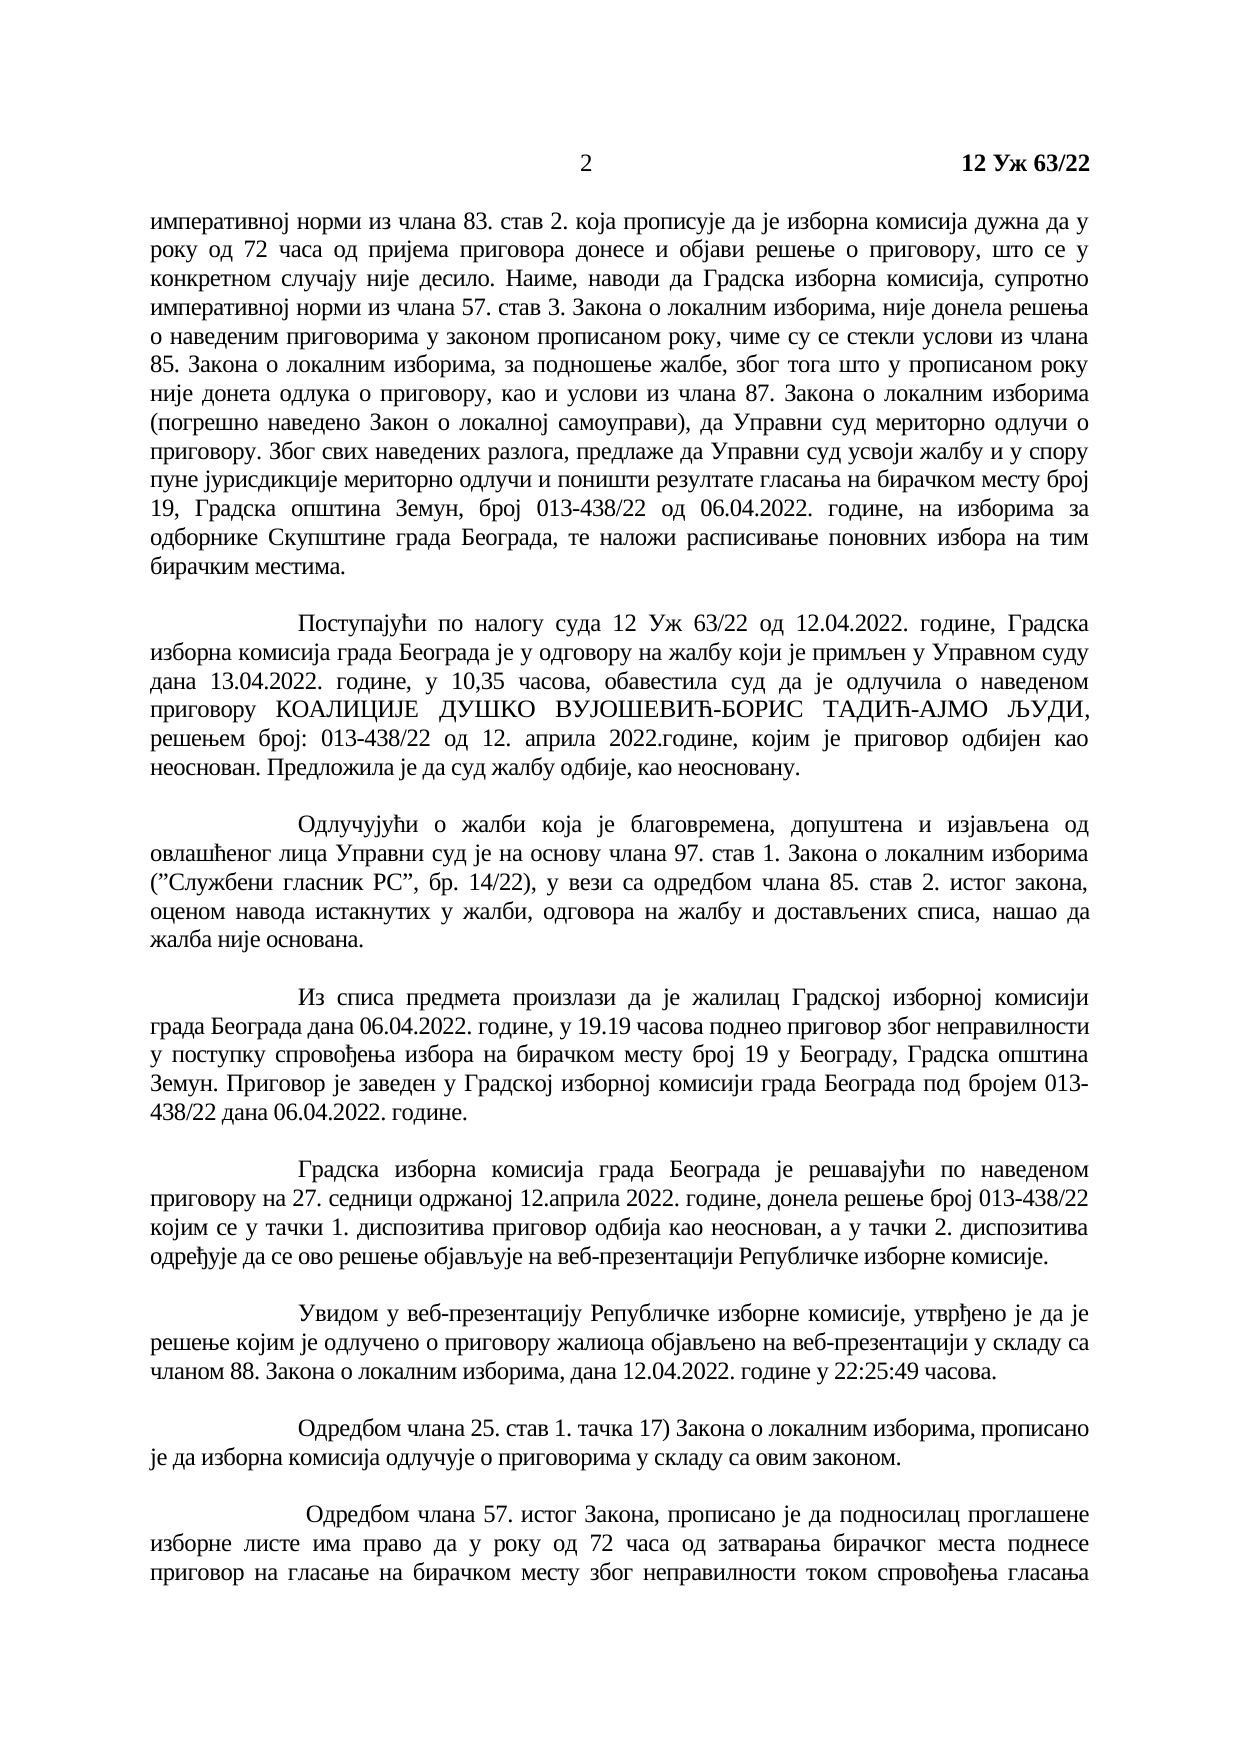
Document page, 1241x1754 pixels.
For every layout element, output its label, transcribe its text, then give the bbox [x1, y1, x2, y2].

text Поступајући по налогу суда 12 Уж 63/22 од 12.04.2022. године, Градска изборна комисија града Београда је у одговору на жалбу који је примљен у Управном суду дана 13.04.2022. године, у 10,35 часова, обавестила суд да је одлучила о наведеном приговору КОАЛИЦИЈЕ ДУШКО ВУЈОШЕВИЋ-БОРИС ТАДИЋ-АЈМО ЉУДИ, решењем број: 013-438/22 од 12. априла 2022.године, којим је приговор одбијен као неоснован. Предложила је да суд жалбу одбије, као неосновану. [150, 608, 1090, 781]
text императивној норми из члана 83. став 2. која прописује да је изборна комисија дужна да у року од 72 часа од пријема приговора донесе и објави решење о приговору, што се у конкретном случају није десило. Наиме, наводи да Градска изборна комисија, супротно императивној норми из члана 57. став 3. Закона о локалним изборима, није донела решења о наведеним приговорима у законом прописаном року, чиме су се стекли услови из члана 85. Закона о локалним изборима, за подношење жалбе, због тога што у прописаном року није донета одлука о приговору, као и услови из члана 87. Закона о локалним изборима (погрешно наведено Закон о локалној самоуправи), да Управни суд мериторно одлучи о приговору. Због свих наведених разлога, предлаже да Управни суд усвоји жалбу и у спору пуне јурисдикције мериторно одлучи и поништи резултате гласања на бирачком месту број 19, Градска општина Земун, број 013-438/22 од 06.04.2022. године, на изборима за одборнике Скупштине града Београда, те наложи расписивање поновних избора на тим бирачким местима. [150, 206, 1090, 579]
text Одредбом члана 57. истог Закона, прописано је да подносилац проглашене изборне листе има право да у року од 72 часа од затварања бирачког места поднесе приговор на гласање на бирачком месту због неправилности током спровођења гласања [150, 1499, 1090, 1586]
text Одлучујући о жалби која је благовремена, допуштена и изјављена од овлашћеног лица Управни суд је на основу члана 97. став 1. Закона о локалним изборима (”Службени гласник РС”, бр. 14/22), у вези са одредбом члана 85. став 2. истог закона, оценом навода истакнутих у жалби, одговора на жалбу и достављених списа, нашао да жалба није основана. [150, 809, 1090, 953]
text Одредбом члана 25. став 1. тачка 17) Закона о локалним изборима, прописано је да изборна комисија одлучује о приговорима у складу са овим законом. [150, 1413, 1090, 1471]
text Из списа предмета произлази да је жалилац Градској изборној комисији града Београда дана 06.04.2022. године, у 19.19 часова поднео приговор због неправилности у поступку спровођења избора на бирачком месту број 19 у Београду, Градска општина Земун. Приговор је заведен у Градској изборној комисији града Београда под бројем 013-438/22 дана 06.04.2022. године. [150, 982, 1090, 1126]
text Увидом у веб-презентацију Републичке изборне комисије, утврђено је да је решење којим је одлучено о приговору жалиоца објављено на веб-презентацији у складу са чланом 88. Закона о локалним изборима, дана 12.04.2022. године у 22:25:49 часова. [150, 1298, 1090, 1384]
text Градска изборна комисија града Београда је решавајући по наведеном приговору на 27. седници одржаној 12.априла 2022. године, донела решење број 013-438/22 којим се у тачки 1. диспозитива приговор одбија као неоснован, а у тачки 2. диспозитива одређује да се ово решење објављује на веб-презентацији Републичке изборне комисије. [150, 1154, 1090, 1269]
